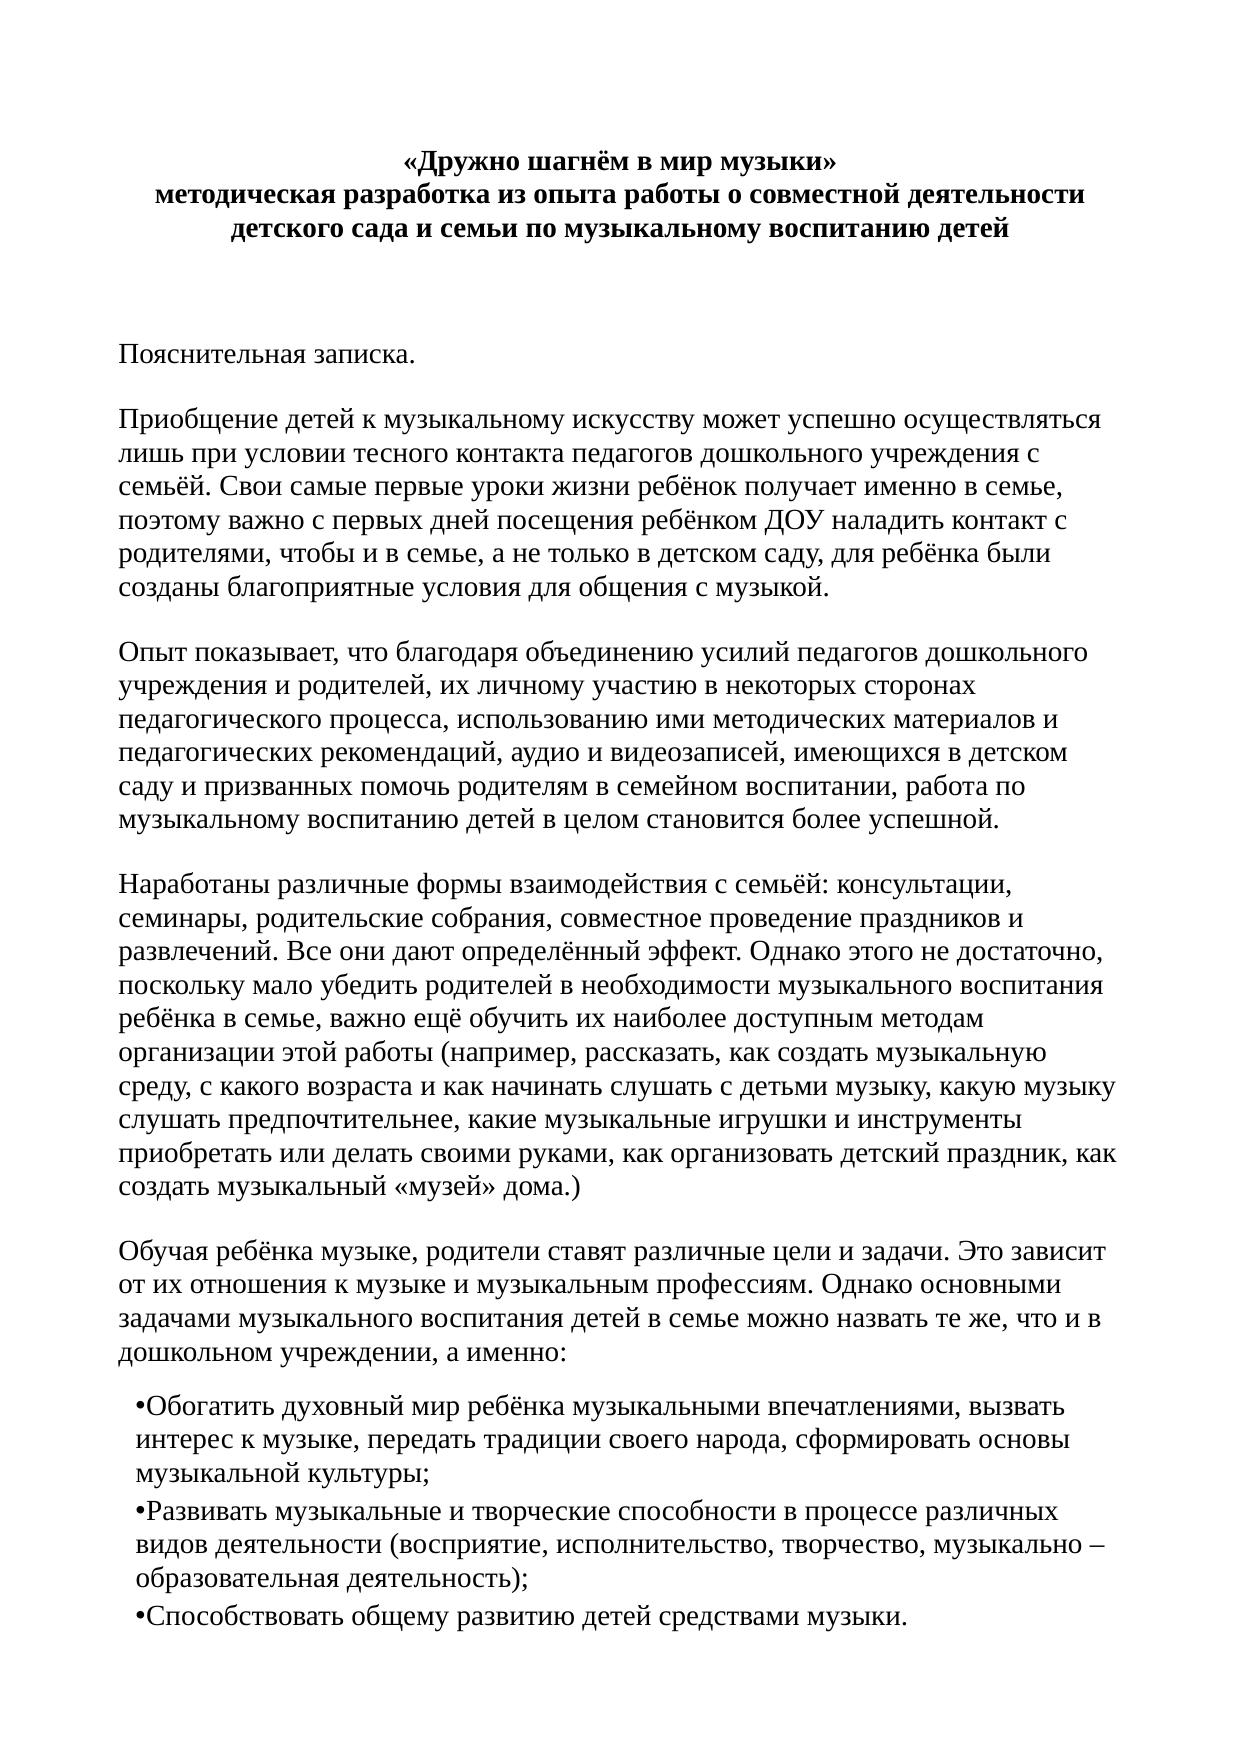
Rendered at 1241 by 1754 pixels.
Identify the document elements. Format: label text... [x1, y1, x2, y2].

list Обогатить духовный мир ребёнка музыкальными впечатлениями, вызвать интерес к музыке, передать традиции своего народа, сформировать основы музыкальной культуры; [118, 1388, 1122, 1488]
text Опыт показывает, что благодаря объединению усилий педагогов дошкольного учреждения и родителей, их личному участию в некоторых сторонах педагогического процесса, использованию ими методических материалов и педагогических рекомендаций, аудио и видеозаписей, имеющихся в детском саду и призванных помочь родителям в семейном воспитании, работа по музыкальному воспитанию детей в целом становится более успешной. [118, 634, 1122, 835]
text Приобщение детей к музыкальному искусству может успешно осуществляться лишь при условии тесного контакта педагогов дошкольного учреждения с семьёй. Свои самые первые уроки жизни ребёнок получает именно в семье, поэтому важно с первых дней посещения ребёнком ДОУ наладить контакт с родителями, чтобы и в семье, а не только в детском саду, для ребёнка были созданы благоприятные условия для общения с музыкой. [118, 401, 1122, 603]
text Наработаны различные формы взаимодействия с семьёй: консультации, семинары, родительские собрания, совместное проведение праздников и развлечений. Все они дают определённый эффект. Однако этого не достаточно, поскольку мало убедить родителей в необходимости музыкального воспитания ребёнка в семье, важно ещё обучить их наиболее доступным методам организации этой работы (например, рассказать, как создать музыкальную среду, с какого возраста и как начинать слушать с детьми музыку, какую музыку слушать предпочтительнее, какие музыкальные игрушки и инструменты приобретать или делать своими руками, как организовать детский праздник, как создать музыкальный «музей» дома.) [118, 866, 1122, 1202]
text Обучая ребёнка музыке, родители ставят различные цели и задачи. Это зависит от их отношения к музыке и музыкальным профессиям. Однако основными задачами музыкального воспитания детей в семье можно назвать те же, что и в дошкольном учреждении, а именно: [118, 1233, 1122, 1367]
text Пояснительная записка. [118, 337, 1122, 370]
subtitle «Дружно шагнём в мир музыки» методическая разработка из опыта работы о совместной деятельности детского сада и семьи по музыкальному воспитанию детей [118, 143, 1122, 244]
list Развивать музыкальные и творческие способности в процессе различных видов деятельности (восприятие, исполнительство, творчество, музыкально – образовательная деятельность); [118, 1493, 1122, 1594]
list Способствовать общему развитию детей средствами музыки. [118, 1598, 1122, 1632]
